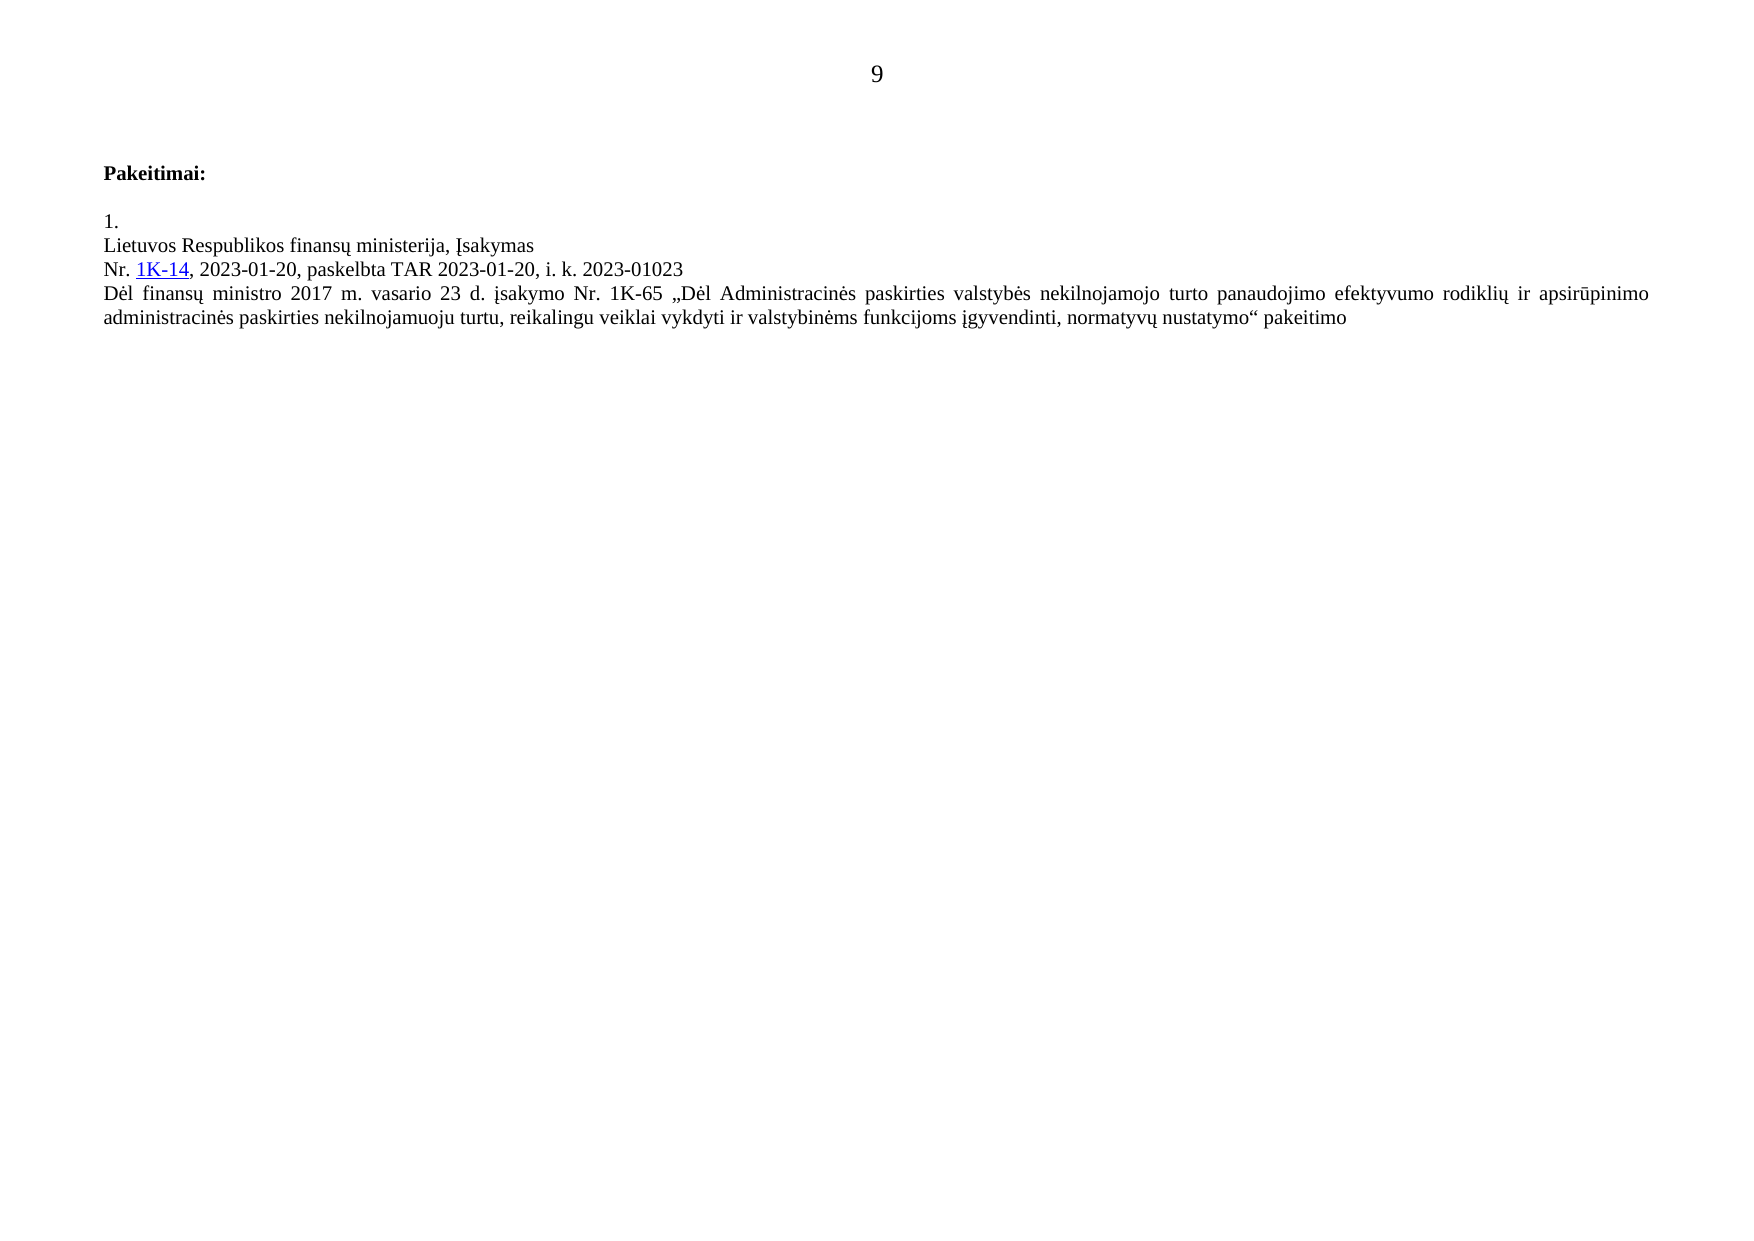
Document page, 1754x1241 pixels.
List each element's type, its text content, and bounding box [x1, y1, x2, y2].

text Dėl finansų ministro 2017 m. vasario 23 d. įsakymo Nr. 1K-65 „Dėl Administracinės paskirties valstybės nekilnojamojo turto panaudojimo efektyvumo rodiklių ir apsirūpinimo administracinės paskirties nekilnojamuoju turtu, reikalingu veiklai vykdyti ir valstybinėms funkcijoms įgyvendinti, normatyvų nustatymo“ pakeitimo [103, 281, 1651, 329]
text Nr. 1K-14, 2023-01-20, paskelbta TAR 2023-01-20, i. k. 2023-01023 [103, 257, 1651, 281]
text 1. [103, 209, 1651, 233]
text Pakeitimai: [103, 161, 1651, 185]
text Lietuvos Respublikos finansų ministerija, Įsakymas [103, 233, 1651, 257]
